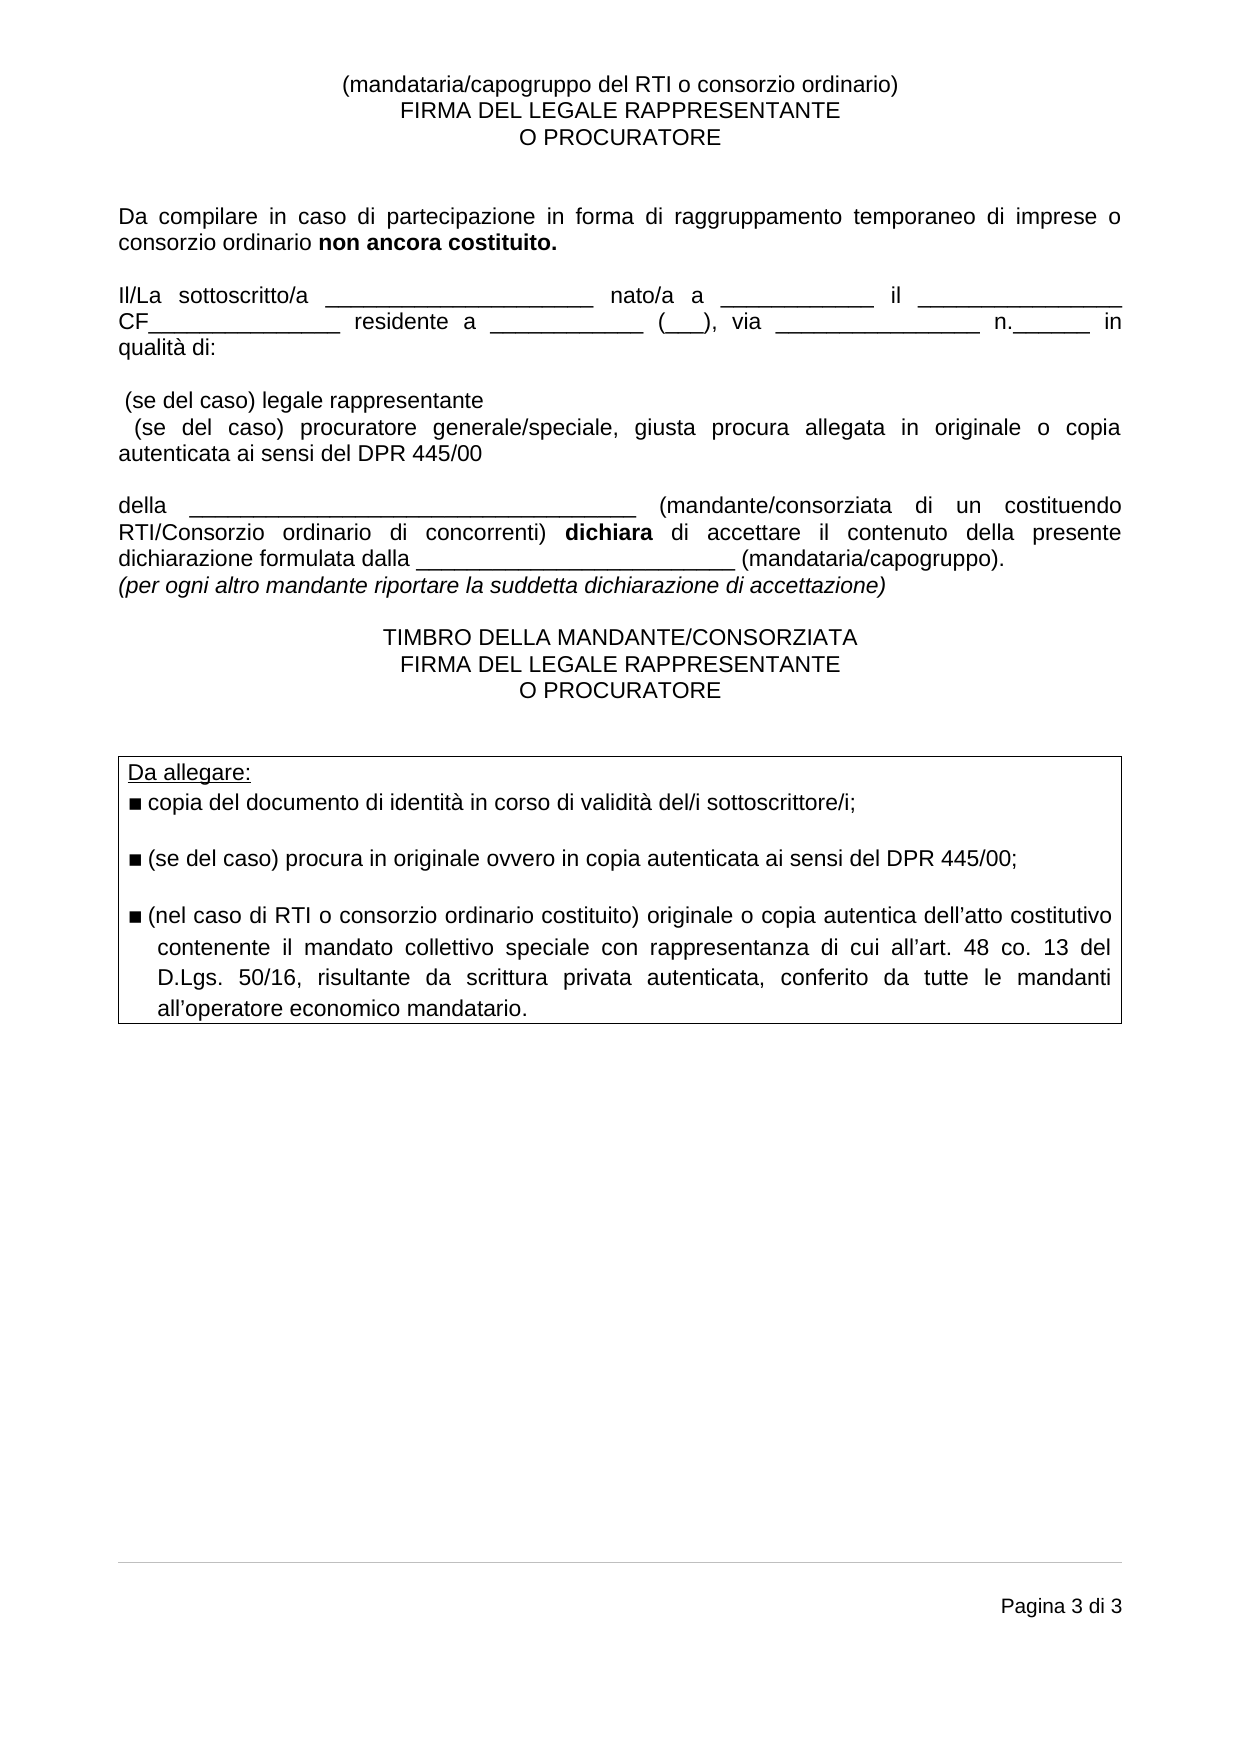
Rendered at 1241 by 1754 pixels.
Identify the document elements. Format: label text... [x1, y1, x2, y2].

list (se del caso) procura in originale ovvero in copia autenticata ai sensi del DPR 445/00; [119, 839, 1121, 873]
text (se del caso) legale rappresentante [118, 387, 1122, 413]
text FIRMA DEL LEGALE RAPPRESENTANTE [118, 97, 1122, 123]
text Da compilare in caso di partecipazione in forma di raggruppamento temporaneo di imprese o consorzio ordinario non ancora costituito. [118, 203, 1122, 255]
text (mandataria/capogruppo del RTI o consorzio ordinario) [118, 71, 1122, 97]
list copia del documento di identità in corso di validità del/i sottoscrittore/i; [119, 782, 1121, 817]
text TIMBRO DELLA MANDANTE/CONSORZIATA [118, 624, 1122, 651]
text Il/La sottoscritto/a _____________________ nato/a a ____________ il ________________ CF_______________ residente a ____________ (___), via ________________ n.______ in qualità di: [118, 282, 1122, 361]
text O PROCURATORE [118, 677, 1122, 730]
list (nel caso di RTI o consorzio ordinario costituito) originale o copia autentica dell’atto costitutivo contenente il mandato collettivo speciale con rappresentanza di cui all’art. 48 co. 13 del D.Lgs. 50/16, risultante da scrittura privata autenticata, conferito da tutte le mandanti all’operatore economico mandatario. [119, 896, 1121, 1023]
text FIRMA DEL LEGALE RAPPRESENTANTE [118, 651, 1122, 677]
text della ___________________________________ (mandante/consorziata di un costituendo RTI/Consorzio ordinario di concorrenti) dichiara di accettare il contenuto della presente dichiarazione formulata dalla _________________________ (mandataria/capogruppo). [118, 492, 1122, 572]
text O PROCURATORE [118, 123, 1122, 150]
text (per ogni altro mandante riportare la suddetta dichiarazione di accettazione) [118, 572, 1122, 598]
text (se del caso) procuratore generale/speciale, giusta procura allegata in originale o copia autenticata ai sensi del DPR 445/00 [118, 413, 1122, 466]
text Da allegare: [119, 757, 1121, 782]
